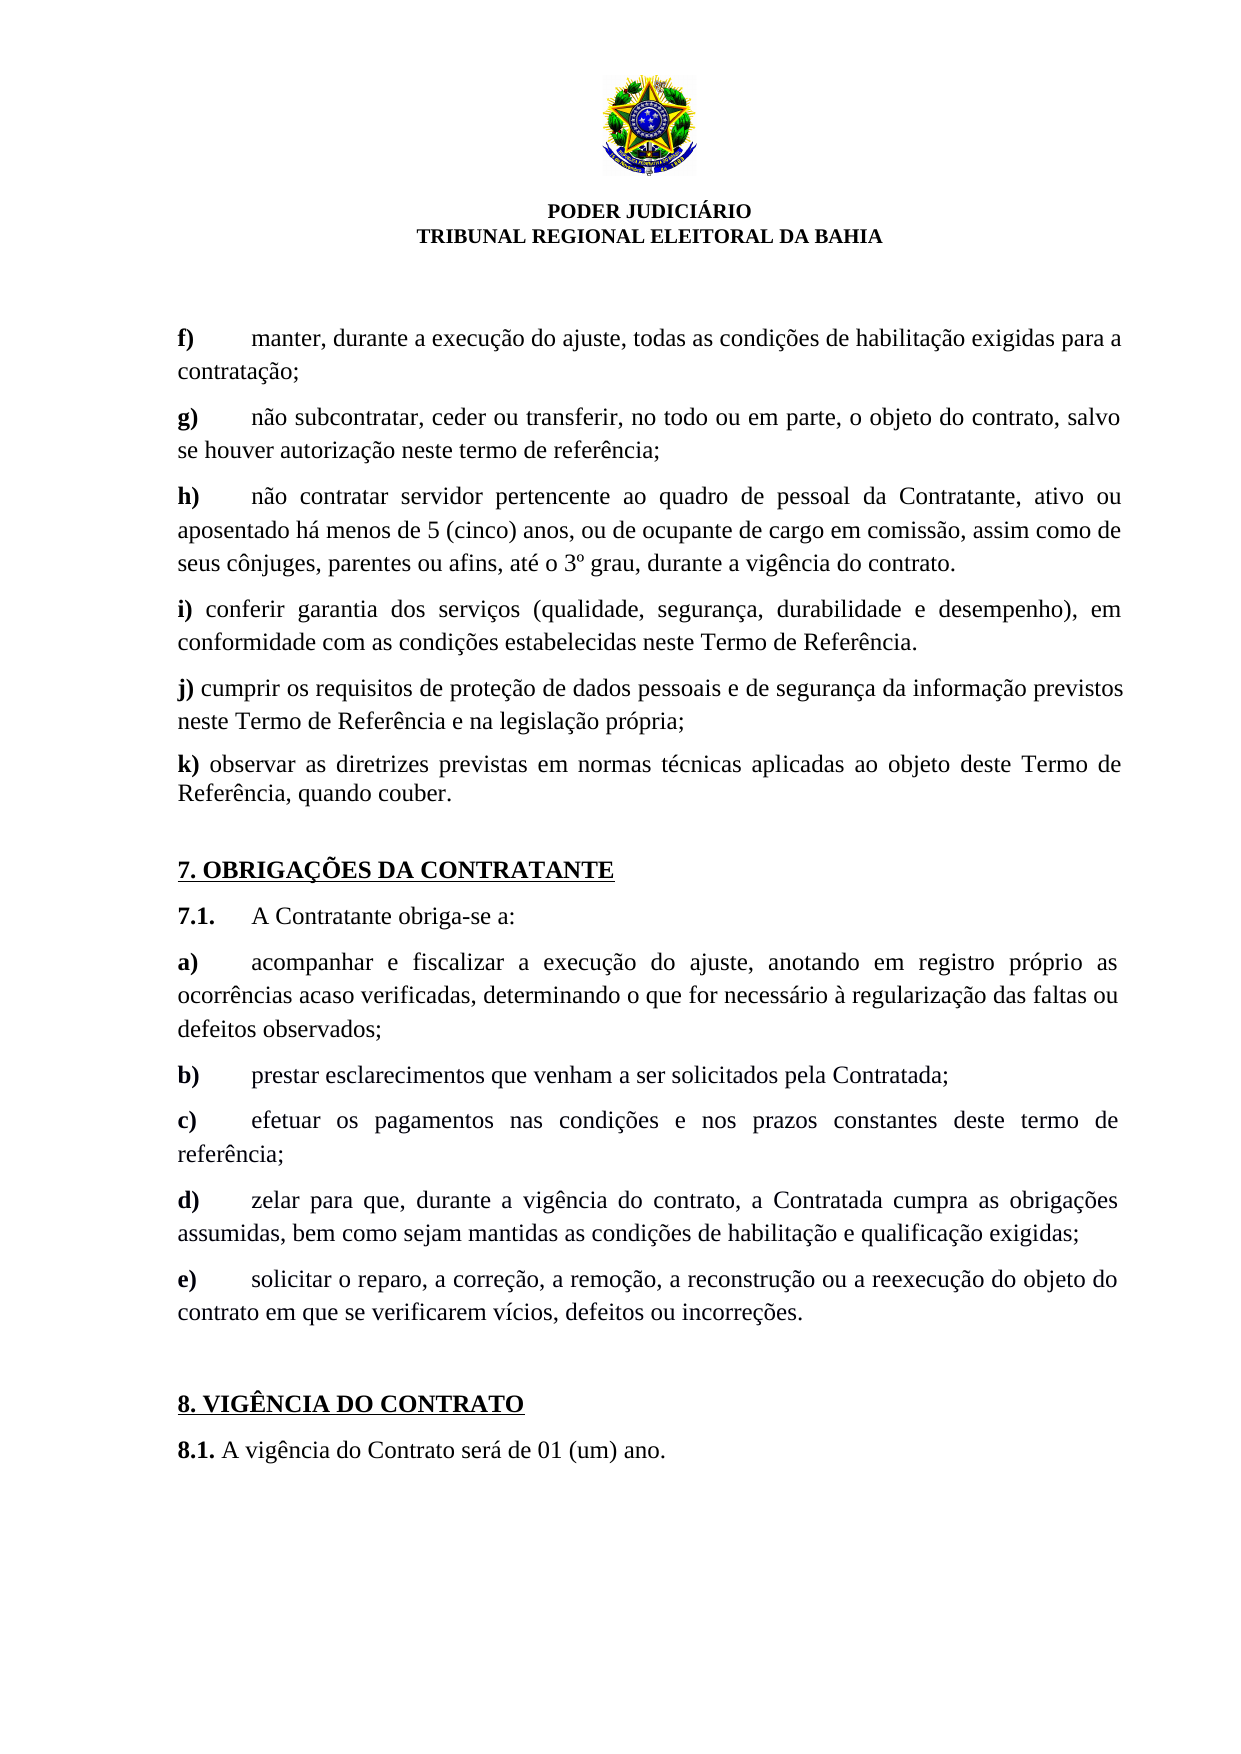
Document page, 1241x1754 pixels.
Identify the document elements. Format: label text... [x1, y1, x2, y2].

text k) observar as diretrizes previstas em normas técnicas aplicadas ao objeto deste Termo de Referência, quando couber. [177, 749, 1122, 806]
text c) efetuar os pagamentos nas condições e nos prazos constantes deste termo de referência; [177, 1102, 1119, 1169]
text j) cumprir os requisitos de proteção de dados pessoais e de segurança da informação previstos neste Termo de Referência e na legislação própria; [177, 670, 1125, 736]
text d) zelar para que, durante a vigência do contrato, a Contratada cumpra as obrigações assumidas, bem como sejam mantidas as condições de habilitação e qualificação exigidas; [177, 1181, 1119, 1248]
text g) não subcontratar, ceder ou transferir, no todo ou em parte, o objeto do contrato, salvo se houver autorização neste termo de referência; [177, 399, 1122, 466]
text 8.1. A vigência do Contrato será de 01 (um) ano. [177, 1431, 1092, 1465]
text 7. OBRIGAÇÕES DA CONTRATANTE [177, 852, 1092, 886]
text h) não contratar servidor pertencente ao quadro de pessoal da Contratante, ativo ou aposentado há menos de 5 (cinco) anos, ou de ocupante de cargo em comissão, assim como de seus cônjuges, parentes ou afins, até o 3º grau, durante a vigência do contrato. [177, 478, 1122, 578]
text a) acompanhar e fiscalizar a execução do ajuste, anotando em registro próprio as ocorrências acaso verificadas, determinando o que for necessário à regularização das faltas ou defeitos observados; [177, 944, 1119, 1044]
text b) prestar esclarecimentos que venham a ser solicitados pela Contratada; [177, 1056, 1119, 1090]
text i) conferir garantia dos serviços (qualidade, segurança, durabilidade e desempenho), em conformidade com as condições estabelecidas neste Termo de Referência. [177, 591, 1122, 657]
text 7.1. A Contratante obriga-se a: [177, 898, 1119, 931]
text e) solicitar o reparo, a correção, a remoção, a reconstrução ou a reexecução do objeto do contrato em que se verificarem vícios, defeitos ou incorreções. [177, 1261, 1119, 1327]
text 8. VIGÊNCIA DO CONTRATO [177, 1386, 1092, 1419]
text f) manter, durante a execução do ajuste, todas as condições de habilitação exigidas para a contratação; [177, 320, 1122, 386]
